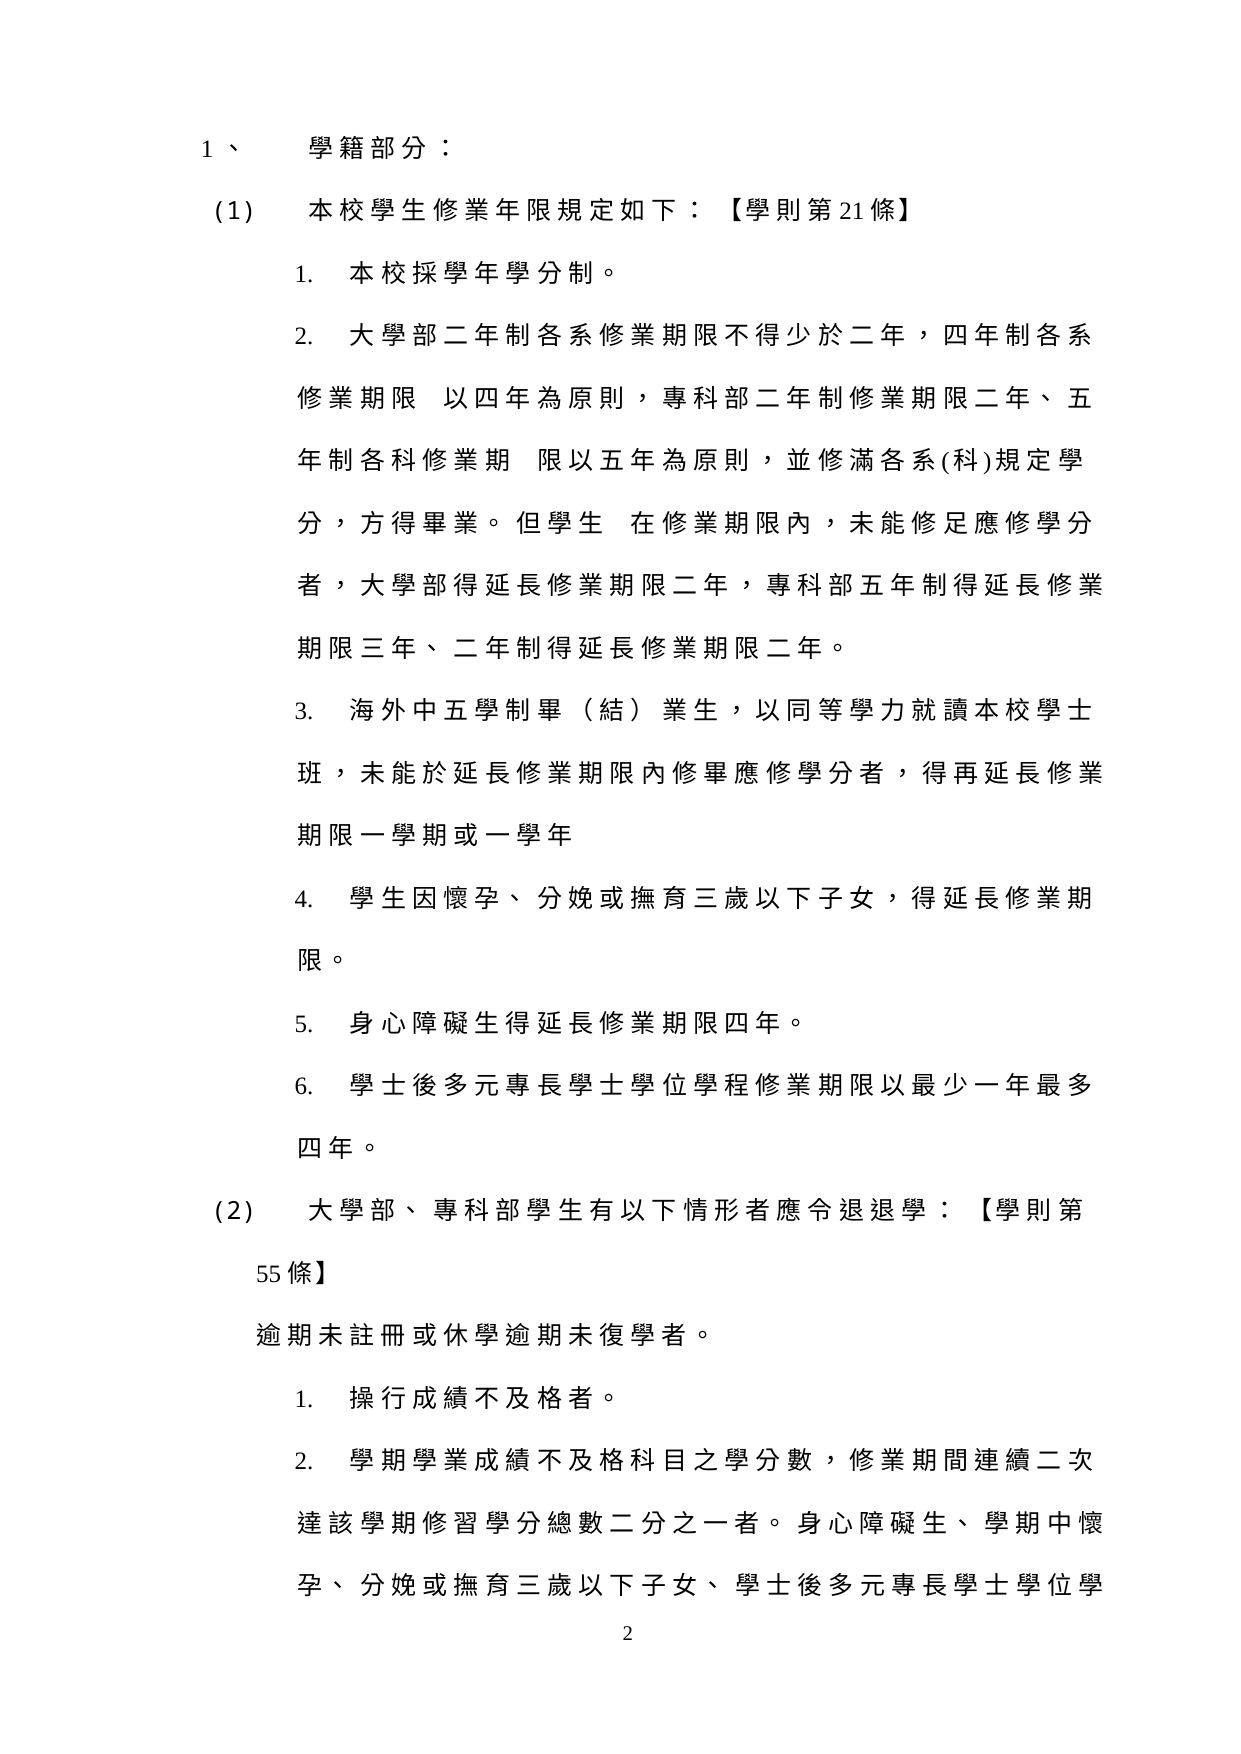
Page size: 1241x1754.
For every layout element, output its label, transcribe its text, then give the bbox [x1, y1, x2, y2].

list 學士後多元專長學士學位學程修業期限以最少一年最多四年。 [289, 1042, 1107, 1167]
list 本校採學年學分制。 [289, 230, 1107, 292]
list 海外中五學制畢（結）業生，以同等學力就讀本校學士班，未能於延長修業期限內修畢應修學分者，得再延長修業期限一學期或一學年 [289, 667, 1107, 855]
list 大學部二年制各系修業期限不得少於二年，四年制各系修業期限 以四年為原則，專科部二年制修業期限二年、五年制各科修業期 限以五年為原則，並修滿各系(科)規定學分，方得畢業。但學生 在修業期限內，未能修足應修學分者，大學部得延長修業期限二年，專科部五年制得延長修業期限三年、二年制得延長修業期限二年。 [289, 292, 1107, 667]
list 學籍部分： [198, 105, 1107, 167]
list 身心障礙生得延長修業期限四年。 [289, 980, 1107, 1042]
list 學期學業成績不及格科目之學分數，修業期間連續二次達該學期修習學分總數二分之一者。身心障礙生、學期中懷孕、分娩或撫育三歲以下子女、學士後多元專長學士學位學 [289, 1417, 1107, 1605]
list 本校學生修業年限規定如下：【學則第21條】 [202, 167, 1107, 230]
list 操行成績不及格者。 [289, 1355, 1107, 1417]
list 學生因懷孕、分娩或撫育三歲以下子女，得延長修業期限。 [289, 855, 1107, 980]
text 逾期未註冊或休學逾期未復學者。 [252, 1292, 1107, 1355]
list 大學部、專科部學生有以下情形者應令退退學：【學則第55條】 [202, 1167, 1107, 1292]
